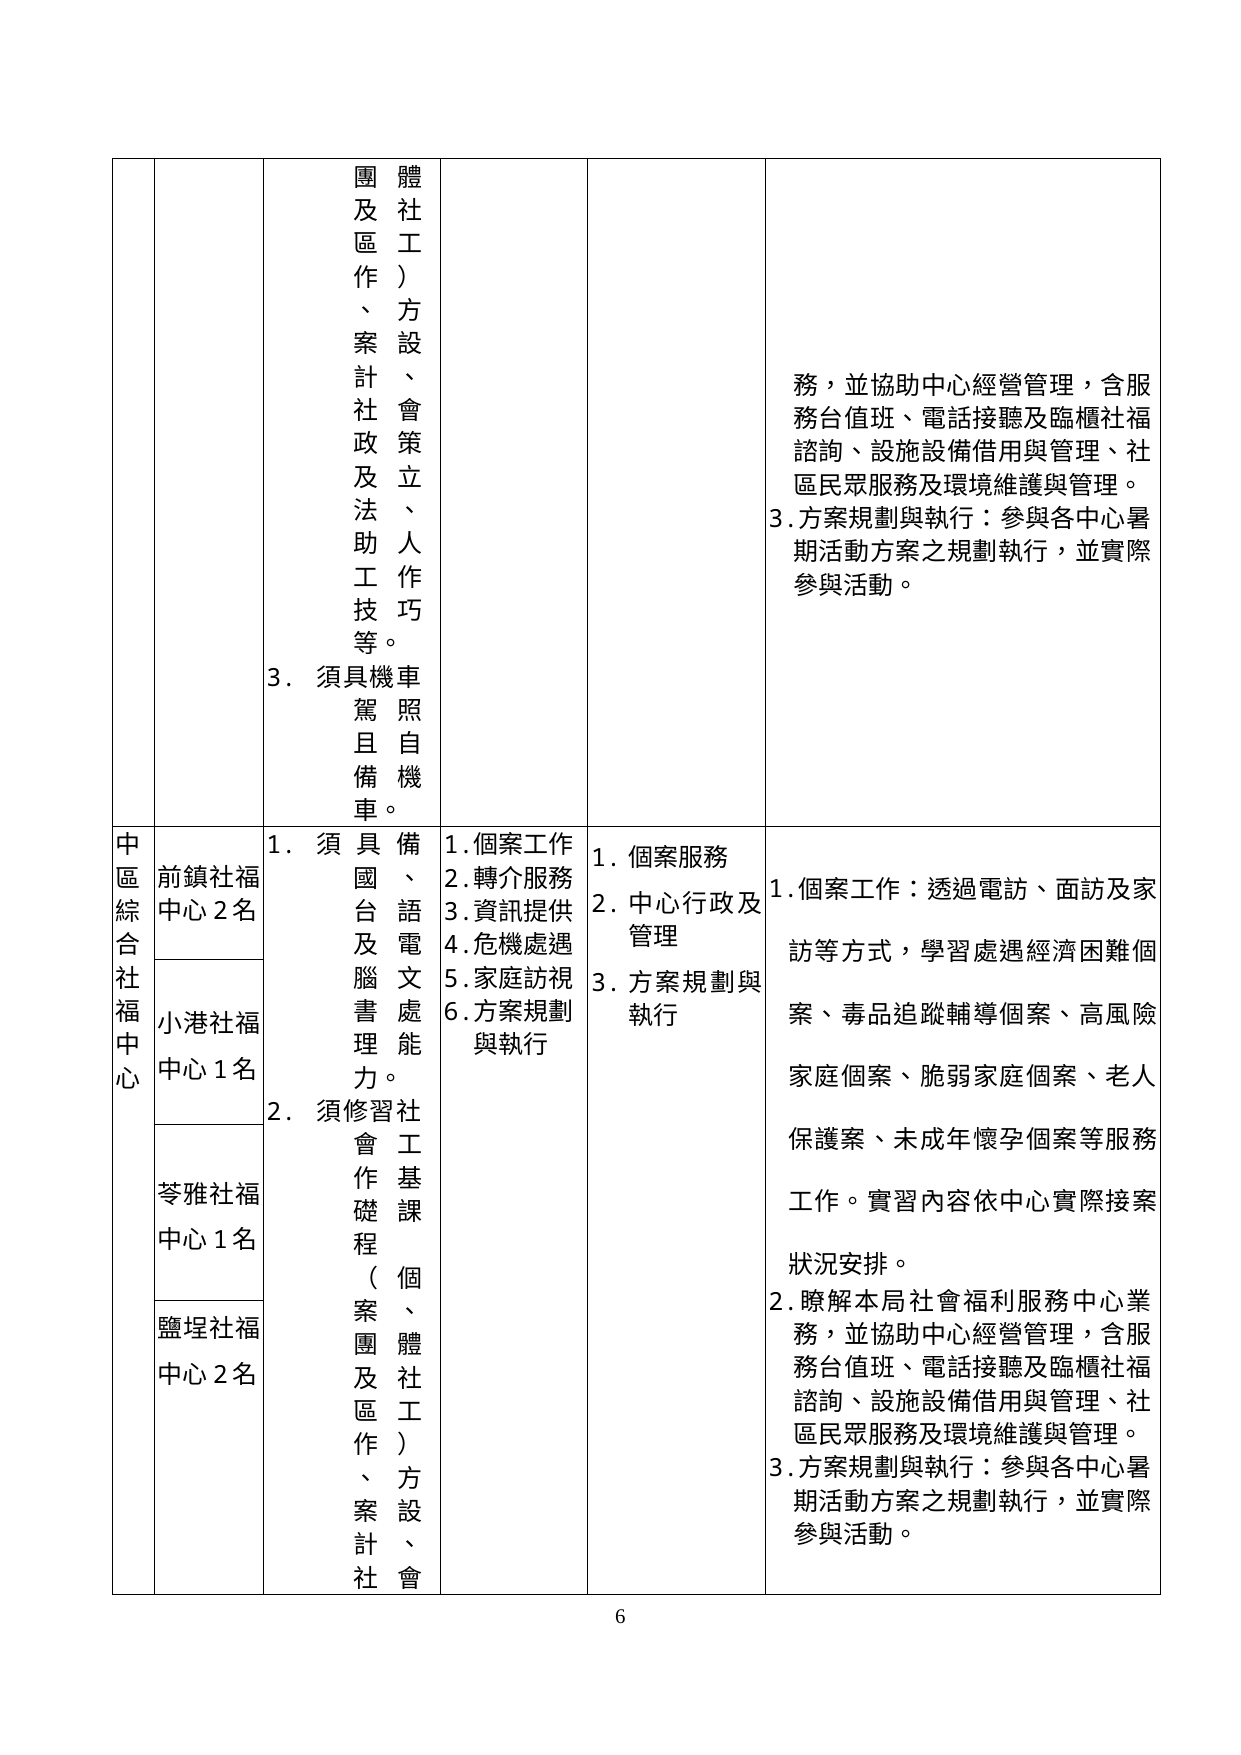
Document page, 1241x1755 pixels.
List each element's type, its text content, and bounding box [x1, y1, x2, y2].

table_cell 個案服務 中心行政及管理 方案規劃與執行 [588, 827, 765, 1594]
table_cell 務，並協助中心經營管理，含服務台值班、電話接聽及臨櫃社福諮詢、設施設備借用與管理、社區民眾服務及環境維護與管理。 3.方案規劃與執行：參與各中心暑期活動方案之規劃執行，並實際參與活動。 [766, 159, 1160, 826]
table_cell [155, 159, 263, 826]
table_cell 須具備國、台語及電腦文書處理能力。 須修習社會工作基礎課程（個案、團體及社區工作）、方案設計、社會政策及立法、助人工作技巧等。 須具機車駕照且自備機車。 [264, 827, 440, 1594]
table_cell 小港社福中心1名 [155, 960, 263, 1123]
table_cell [113, 159, 154, 826]
table_cell 鹽埕社福中心2名 [155, 1301, 263, 1594]
table_cell 苓雅社福中心1名 [155, 1125, 263, 1300]
table_cell 1.個案工作：透過電訪、面訪及家訪等方式，學習處遇經濟困難個案、毒品追蹤輔導個案、高風險家庭個案、脆弱家庭個案、老人保護案、未成年懷孕個案等服務工作。實習內容依中心實際接案狀況安排。 2.瞭解本局社會福利服務中心業務，並協助中心經營管理，含服務台值班、電話接聽及臨櫃社福諮詢、設施設備借用與管理、社區民眾服務及環境維護與管理。 3.方案規劃與執行：參與各中心暑期活動方案之規劃執行，並實際參與活動。 [766, 827, 1160, 1594]
table_cell [588, 159, 765, 826]
table_cell 1.個案工作 2.轉介服務 3.資訊提供 4.危機處遇 5.家庭訪視 6.方案規劃 與執行 [441, 827, 587, 1594]
table_cell 前鎮社福中心2名 [155, 827, 263, 959]
table_cell [441, 159, 587, 826]
table_cell 中區綜合社福中心 [113, 827, 154, 1594]
table_cell 團體及社區工作）、方案設計、社會政策及立法、助人工作技巧等。 須具機車駕照且自備機車。 [264, 159, 440, 826]
